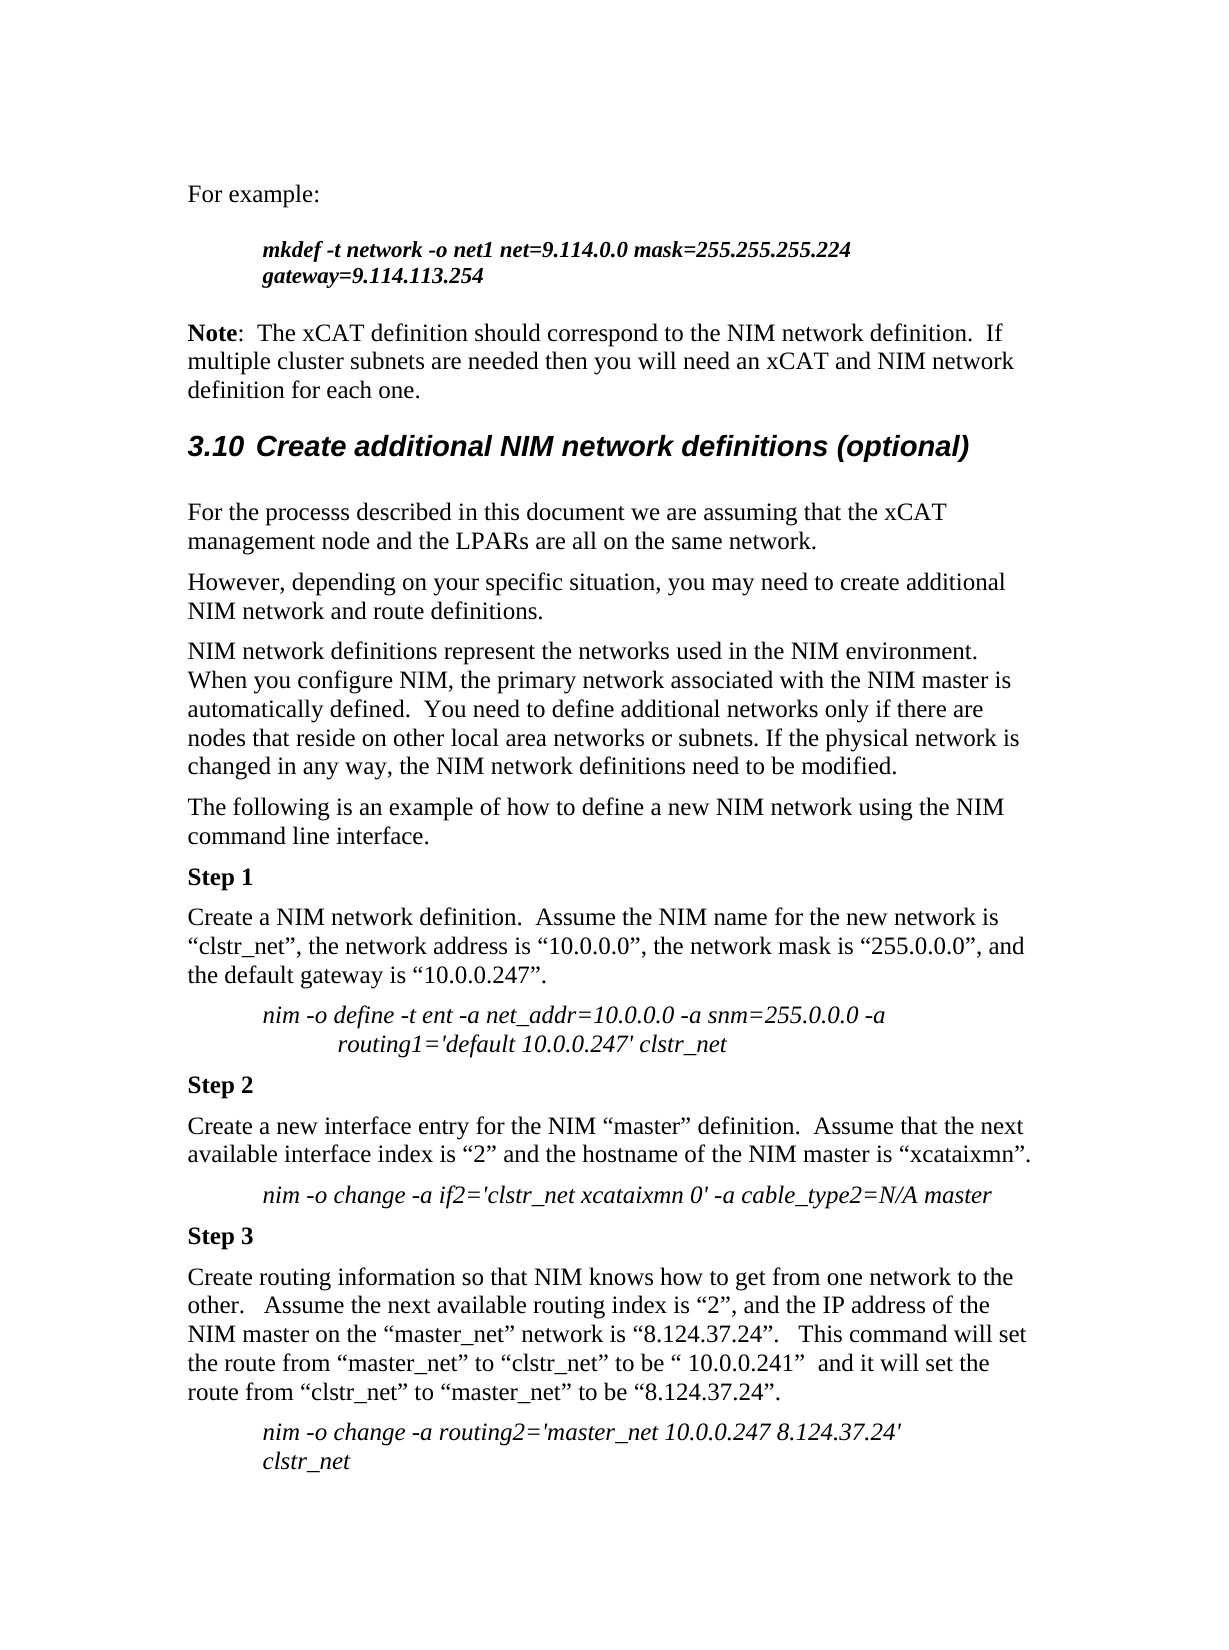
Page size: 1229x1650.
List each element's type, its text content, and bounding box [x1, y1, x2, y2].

text Step 3 [187, 1221, 1041, 1250]
text Create a new interface entry for the NIM “master” definition. Assume that the next available interface index is “2” and the hostname of the NIM master is “xcataixmn”. [187, 1111, 1041, 1168]
text Step 2 [187, 1070, 1041, 1099]
text For the processs described in this document we are assuming that the xCAT management node and the LPARs are all on the same network. [187, 497, 1041, 555]
text For example: [187, 179, 1041, 207]
text mkdef -t network -o net1 net=9.114.0.0 mask=255.255.255.224 gateway=9.114.113.254 [187, 236, 1041, 289]
text Note: The xCAT definition should correspond to the NIM network definition. If multiple cluster subnets are needed then you will need an xCAT and NIM network definition for each one. [187, 318, 1041, 404]
text nim -o change -a if2='clstr_net xcataixmn 0' -a cable_type2=N/A master [187, 1180, 1041, 1209]
text The following is an example of how to define a new NIM network using the NIM command line interface. [187, 792, 1041, 850]
text nim -o change -a routing2='master_net 10.0.0.247 8.124.37.24' clstr_net [187, 1417, 1041, 1475]
text NIM network definitions represent the networks used in the NIM environment. When you configure NIM, the primary network associated with the NIM master is automatically defined. You need to define additional networks only if there are nodes that reside on other local area networks or subnets. If the physical network is changed in any way, the NIM network definitions need to be modified. [187, 636, 1041, 780]
text Step 1 [187, 862, 1041, 890]
text Create routing information so that NIM knows how to get from one network to the other. Assume the next available routing index is “2”, and the IP address of the NIM master on the “master_net” network is “8.124.37.24”. This command will set the route from “master_net” to “clstr_net” to be “ 10.0.0.241” and it will set the route from “clstr_net” to “master_net” to be “8.124.37.24”. [187, 1262, 1041, 1406]
subtitle Create additional NIM network definitions (optional) [187, 429, 1041, 462]
text nim -o define -t ent -a net_addr=10.0.0.0 -a snm=255.0.0.0 -a routing1='default 10.0.0.247' clstr_net [262, 1001, 1041, 1058]
text Create a NIM network definition. Assume the NIM name for the new network is “clstr_net”, the network address is “10.0.0.0”, the network mask is “255.0.0.0”, and the default gateway is “10.0.0.247”. [187, 902, 1041, 989]
text However, depending on your specific situation, you may need to create additional NIM network and route definitions. [187, 567, 1041, 624]
